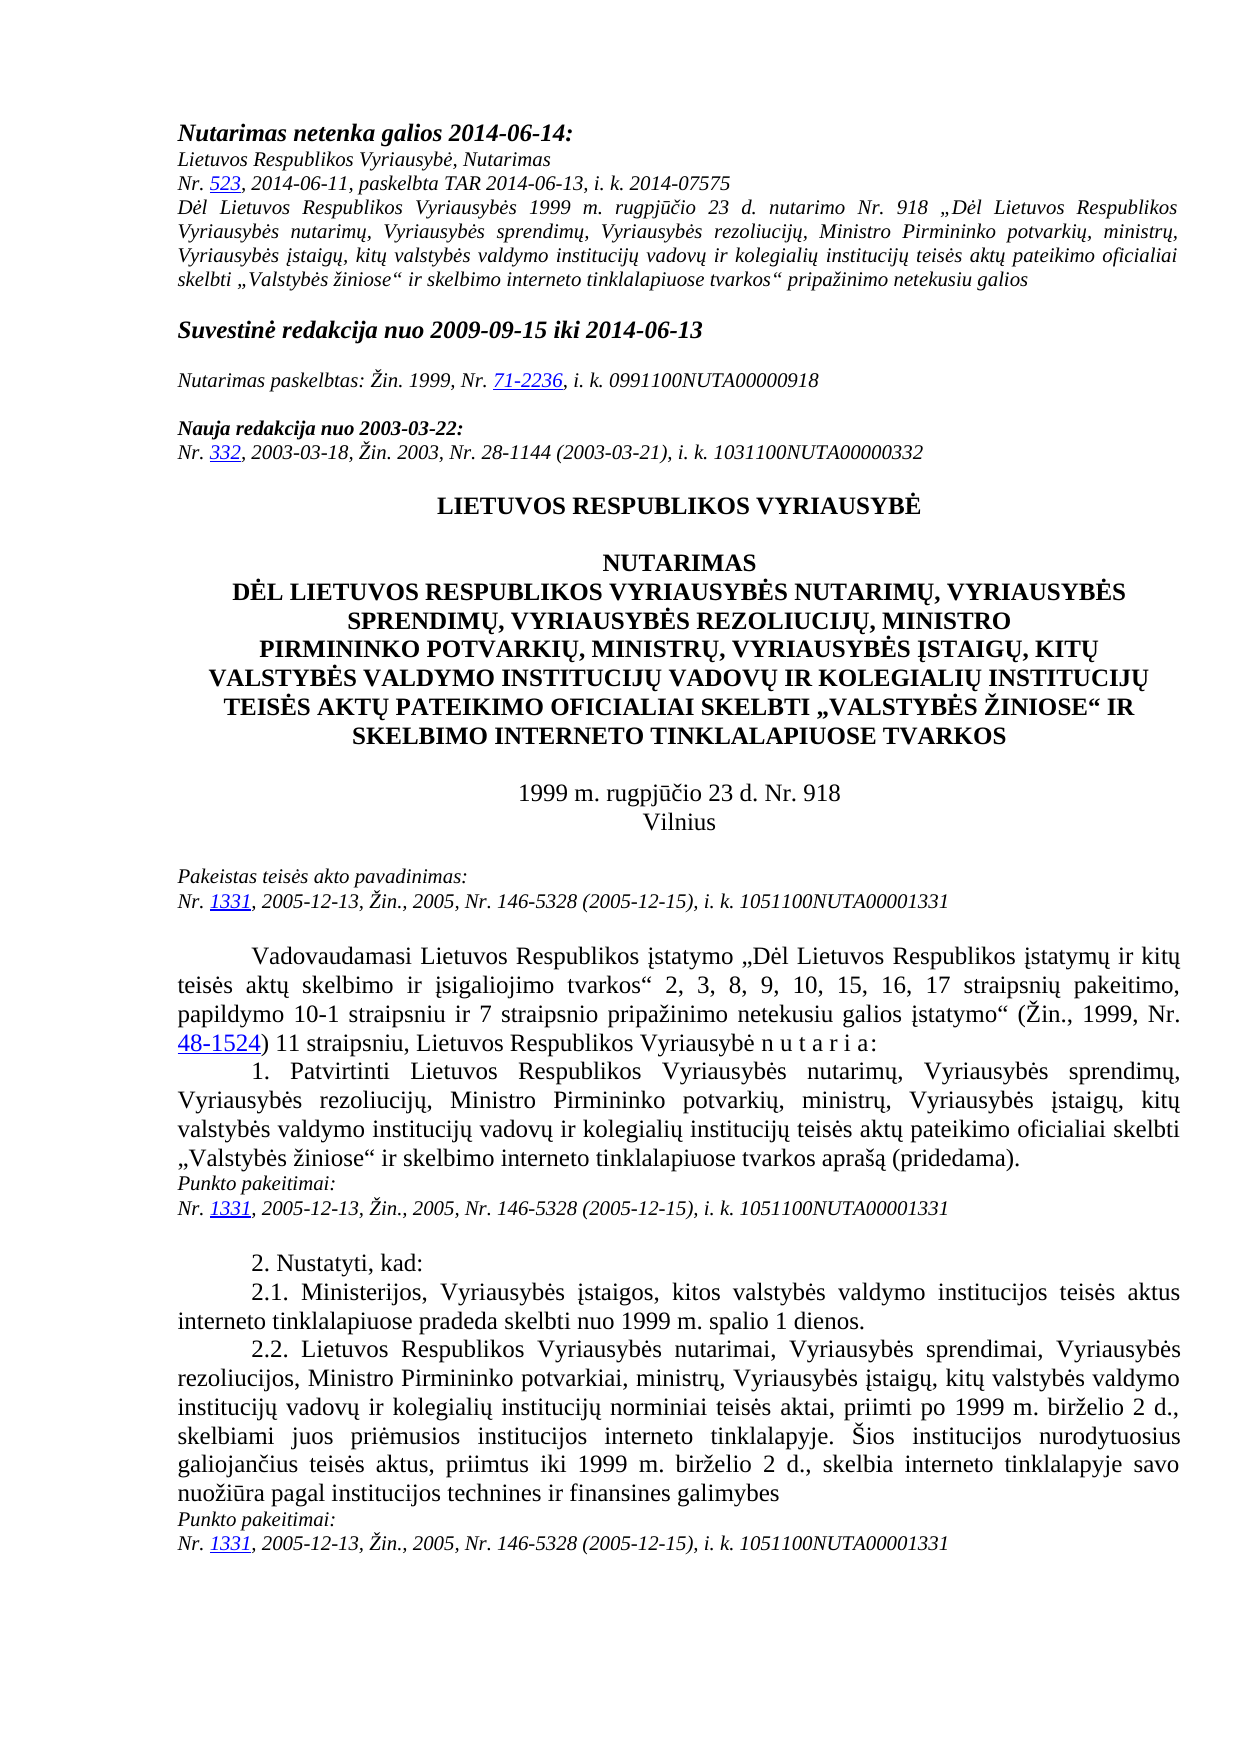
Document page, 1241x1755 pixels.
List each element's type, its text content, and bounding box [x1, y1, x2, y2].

text Nr. 1331, 2005-12-13, Žin., 2005, Nr. 146-5328 (2005-12-15), i. k. 1051100NUTA00001331 [177, 1531, 1181, 1555]
text Punkto pakeitimai: [177, 1507, 1181, 1531]
text Punkto pakeitimai: [177, 1171, 1181, 1195]
text Lietuvos Respublikos Vyriausybė, Nutarimas [177, 147, 1181, 171]
text DĖL LIETUVOS RESPUBLIKOS VYRIAUSYBĖS NUTARIMŲ, VYRIAUSYBĖS SPRENDIMŲ, VYRIAUSYBĖS REZOLIUCIJŲ, MINISTRO [177, 577, 1181, 634]
text 2.1. Ministerijos, Vyriausybės įstaigos, kitos valstybės valdymo institucijos teisės aktus interneto tinklalapiuose pradeda skelbti nuo 1999 m. spalio 1 dienos. [177, 1277, 1181, 1334]
text NUTARIMAS [177, 548, 1181, 577]
text Dėl Lietuvos Respublikos Vyriausybės 1999 m. rugpjūčio 23 d. nutarimo Nr. 918 „Dėl Lietuvos Respublikos Vyriausybės nutarimų, Vyriausybės sprendimų, Vyriausybės rezoliucijų, Ministro Pirmininko potvarkių, ministrų, Vyriausybės įstaigų, kitų valstybės valdymo institucijų vadovų ir kolegialių institucijų teisės aktų pateikimo oficialiai skelbti „Valstybės žiniose“ ir skelbimo interneto tinklalapiuose tvarkos“ pripažinimo netekusiu galios [177, 195, 1181, 291]
text 2. Nustatyti, kad: [177, 1248, 1181, 1277]
text SKELBIMO INTERNETO TINKLALAPIUOSE TVARKOS [177, 721, 1181, 749]
text PIRMININKO POTVARKIŲ, MINISTRŲ, VYRIAUSYBĖS ĮSTAIGŲ, KITŲ [177, 634, 1181, 663]
text Nr. 523, 2014-06-11, paskelbta TAR 2014-06-13, i. k. 2014-07575 [177, 171, 1181, 195]
text 1. Patvirtinti Lietuvos Respublikos Vyriausybės nutarimų, Vyriausybės sprendimų, Vyriausybės rezoliucijų, Ministro Pirmininko potvarkių, ministrų, Vyriausybės įstaigų, kitų valstybės valdymo institucijų vadovų ir kolegialių institucijų teisės aktų pateikimo oficialiai skelbti „Valstybės žiniose“ ir skelbimo interneto tinklalapiuose tvarkos aprašą (pridedama). [177, 1056, 1181, 1171]
text LIETUVOS RESPUBLIKOS VYRIAUSYBĖ [177, 491, 1181, 519]
text Nauja redakcija nuo 2003-03-22: [177, 416, 1181, 440]
text Nutarimas paskelbtas: Žin. 1999, Nr. 71-2236, i. k. 0991100NUTA00000918 [177, 368, 1181, 392]
text Nr. 332, 2003-03-18, Žin. 2003, Nr. 28-1144 (2003-03-21), i. k. 1031100NUTA00000332 [177, 440, 1181, 464]
text Nr. 1331, 2005-12-13, Žin., 2005, Nr. 146-5328 (2005-12-15), i. k. 1051100NUTA00001331 [177, 1195, 1181, 1219]
text 1999 m. rugpjūčio 23 d. Nr. 918 [177, 778, 1181, 807]
text TEISĖS AKTŲ PATEIKIMO OFICIALIAI SKELBTI „VALSTYBĖS ŽINIOSE“ IR [177, 692, 1181, 721]
text 2.2. Lietuvos Respublikos Vyriausybės nutarimai, Vyriausybės sprendimai, Vyriausybės rezoliucijos, Ministro Pirmininko potvarkiai, ministrų, Vyriausybės įstaigų, kitų valstybės valdymo institucijų vadovų ir kolegialių institucijų norminiai teisės aktai, priimti po 1999 m. birželio 2 d., skelbiami juos priėmusios institucijos interneto tinklalapyje. Šios institucijos nurodytuosius galiojančius teisės aktus, priimtus iki 1999 m. birželio 2 d., skelbia interneto tinklalapyje savo nuožiūra pagal institucijos technines ir finansines galimybes [177, 1334, 1181, 1507]
text Vadovaudamasi Lietuvos Respublikos įstatymo „Dėl Lietuvos Respublikos įstatymų ir kitų teisės aktų skelbimo ir įsigaliojimo tvarkos“ 2, 3, 8, 9, 10, 15, 16, 17 straipsnių pakeitimo, papildymo 10-1 straipsniu ir 7 straipsnio pripažinimo netekusiu galios įstatymo“ (Žin., 1999, Nr. 48-1524) 11 straipsniu, Lietuvos Respublikos Vyriausybė nutaria: [177, 941, 1181, 1056]
text Suvestinė redakcija nuo 2009-09-15 iki 2014-06-13 [177, 315, 1181, 344]
text VALSTYBĖS VALDYMO INSTITUCIJŲ VADOVŲ IR KOLEGIALIŲ INSTITUCIJŲ [177, 663, 1181, 692]
text Pakeistas teisės akto pavadinimas: [177, 864, 1181, 888]
text Nr. 1331, 2005-12-13, Žin., 2005, Nr. 146-5328 (2005-12-15), i. k. 1051100NUTA00001331 [177, 888, 1181, 913]
text Vilnius [177, 807, 1181, 836]
text Nutarimas netenka galios 2014-06-14: [177, 118, 1181, 147]
